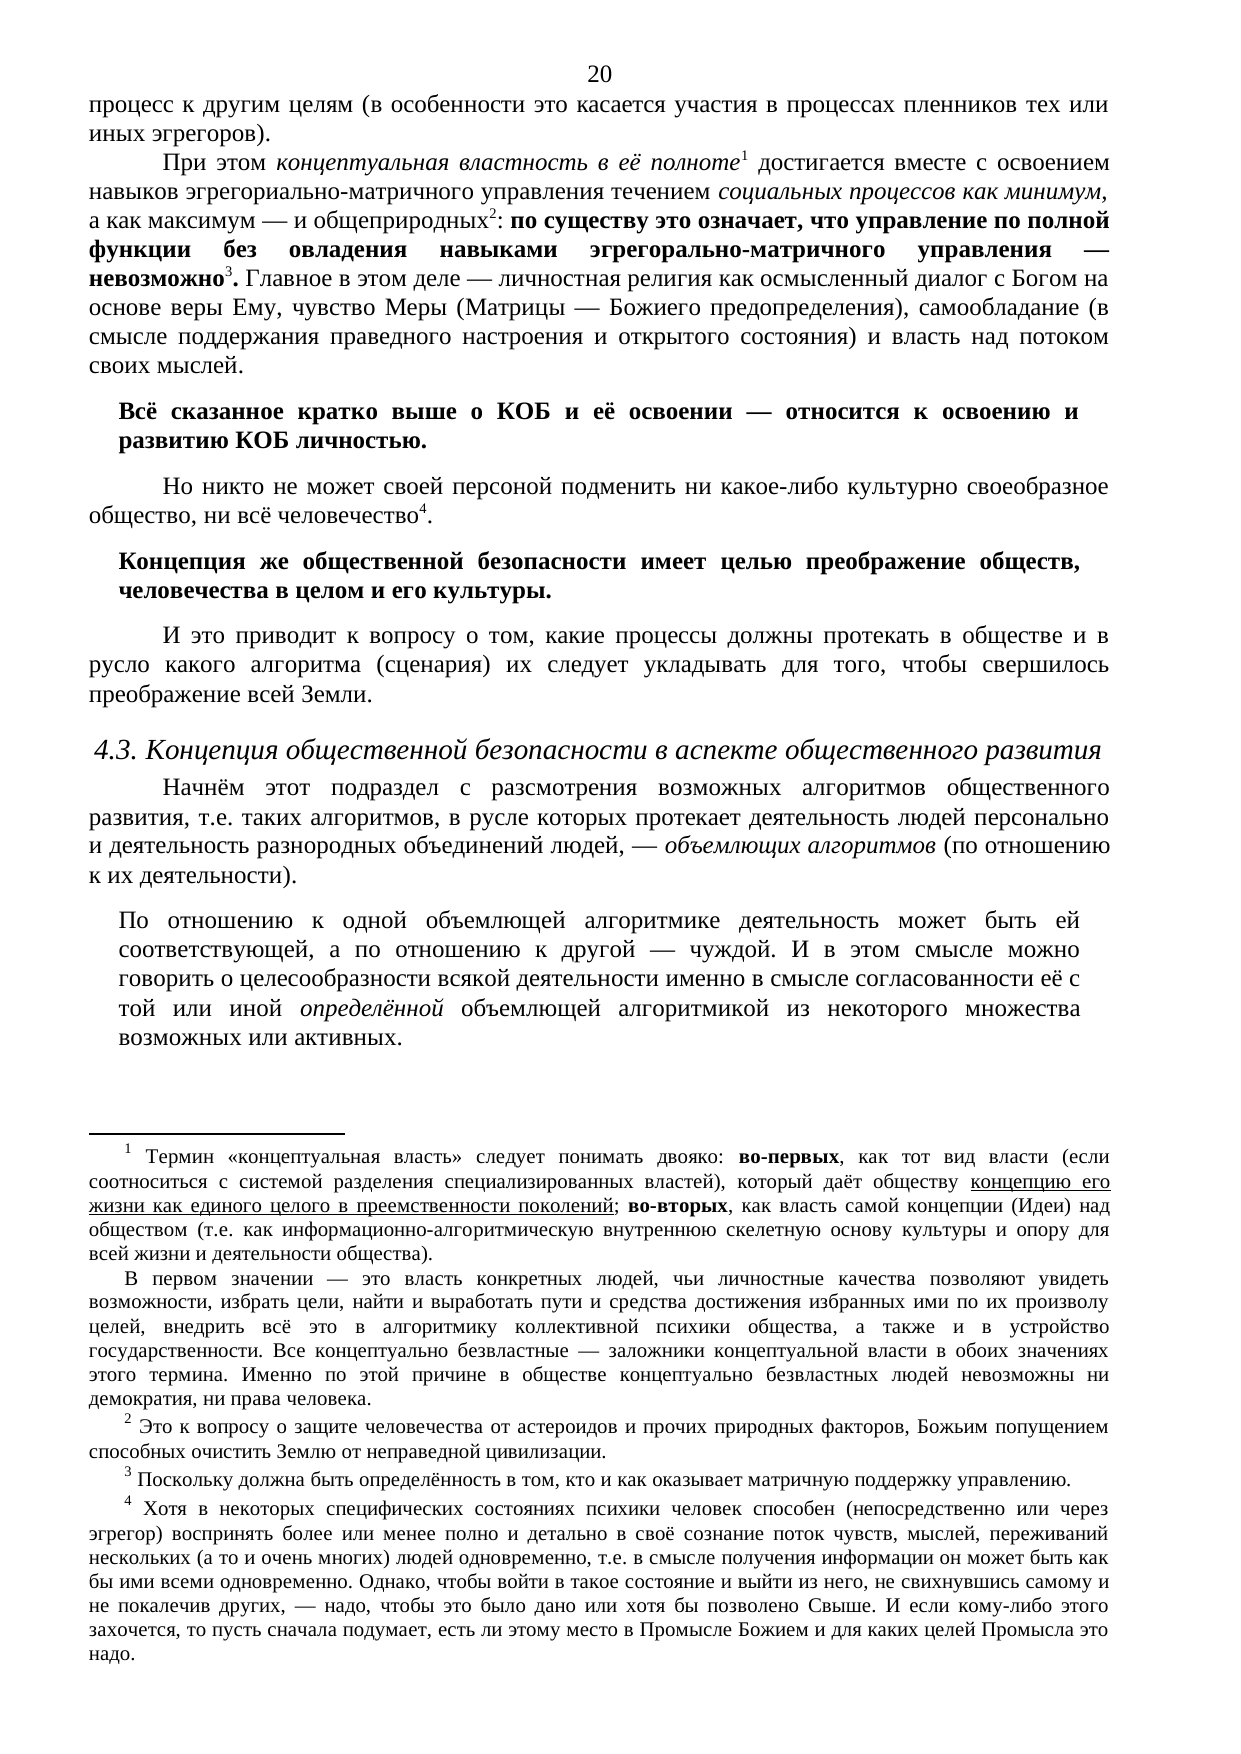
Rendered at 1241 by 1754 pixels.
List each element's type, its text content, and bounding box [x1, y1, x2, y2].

text По отношению к одной объемлющей алгоритмике деятельность может быть ей соответствующей, а по отношению к другой — чуждой. И в этом смысле можно говорить о целесообразности всякой деятельности именно в смысле согласованности её с той или иной определённой объемлющей алгоритмикой из некоторого множества возможных или активных. [118, 905, 1081, 1051]
text Хотя в некоторых специфических состояниях психики человек способен (непосредственно или через эгрегор) воспринять более или менее полно и детально в своё сознание поток чувств, мыслей, переживаний нескольких (а то и очень многих) людей одновременно, т.е. в смысле получения информации он может быть как бы ими всеми одновременно. Однако, чтобы войти в такое состояние и выйти из него, не свихнувшись самому и не покалечив других, — надо, чтобы это было дано или хотя бы позволено Свыше. И если кому-либо этого захочется, то пусть сначала подумает, есть ли этому место в Промысле Божием и для каких целей Промысла это надо. [89, 1492, 1110, 1665]
text В первом значении — это власть конкретных людей, чьи личностные качества позволяют увидеть возможности, избрать цели, найти и выработать пути и средства достижения избранных ими по их произволу целей, внедрить всё это в алгоритмику коллективной психики общества, а также и в устройство государственности. Все концептуально безвластные — заложники концептуальной власти в обоих значениях этого термина. Именно по этой причине в обществе концептуально безвластных людей невозможны ни демократия, ни права человека. [89, 1265, 1110, 1410]
text Термин «кон­це­п­ту­альная власть» следует понимать двояко: во-первых, как тот вид власти (если соотноситься с системой разделения специализированных властей), который даёт обществу концепцию его жизни как единого целого в преемственности поколений; во-вто­рых, как власть самой концепции (Идеи) над обществом (т.е. как информационно-алго­рит­ми­чес­кую внутреннюю скелетную основу культуры и опору для всей жизни и деятельности общества). [89, 1140, 1110, 1265]
subtitle 4.3. Концепция общественной безопасности в аспекте общественного развития [89, 732, 1110, 766]
text Поскольку должна быть определённость в том, кто и как оказывает матричную поддержку управлению. [89, 1463, 1110, 1492]
text Это к вопросу о защите человечества от астероидов и прочих природных факторов, Божьим попущением способных очистить Землю от неправедной цивилизации. [89, 1410, 1110, 1463]
text Начнём этот подраздел с разсмотрения возможных алгоритмов общественного развития, т.е. таких алгоритмов, в русле которых протекает деятельность людей персонально и деятельность разнородных объединений людей, — объемлющих алгоритмов (по отношению к их деятельности). [89, 772, 1110, 888]
text И это приводит к вопросу о том, какие процессы должны протекать в обществе и в русло какого алгоритма (сценария) их следует укладывать для того, чтобы свершилось преображение всей Земли. [89, 620, 1110, 707]
text Но никто не может своей персоной подменить ни какое-либо культурно своеобразное общество, ни всё человечество. [89, 471, 1110, 529]
text Концепция же общественной безопасности имеет целью преображение обществ, человечества в целом и его культуры. [118, 546, 1081, 604]
text При этом концептуальная властность в её полноте достигается вместе с освоением навыков эгрегориально-матричного управления течением социальных процессов как минимум, а как максимум — и общеприродных: по существу это означает, что управление по полной функции без овладения навыками эгрегорально-матричного управления — невозможно. Главное в этом деле — личностная религия как осмысленный диалог с Богом на основе веры Ему, чувство Меры (Матрицы — Божиего предопределения), самообладание (в смысле поддержания праведного настроения и открытого состояния) и власть над потоком своих мыслей. [89, 147, 1110, 379]
text процесс к другим целям (в особенности это касается участия в процессах пленников тех или иных эгрегоров). [89, 89, 1110, 147]
text Всё сказанное кратко выше о КОБ и её освоении — относится к освоению и развитию КОБ личностью. [118, 396, 1081, 454]
